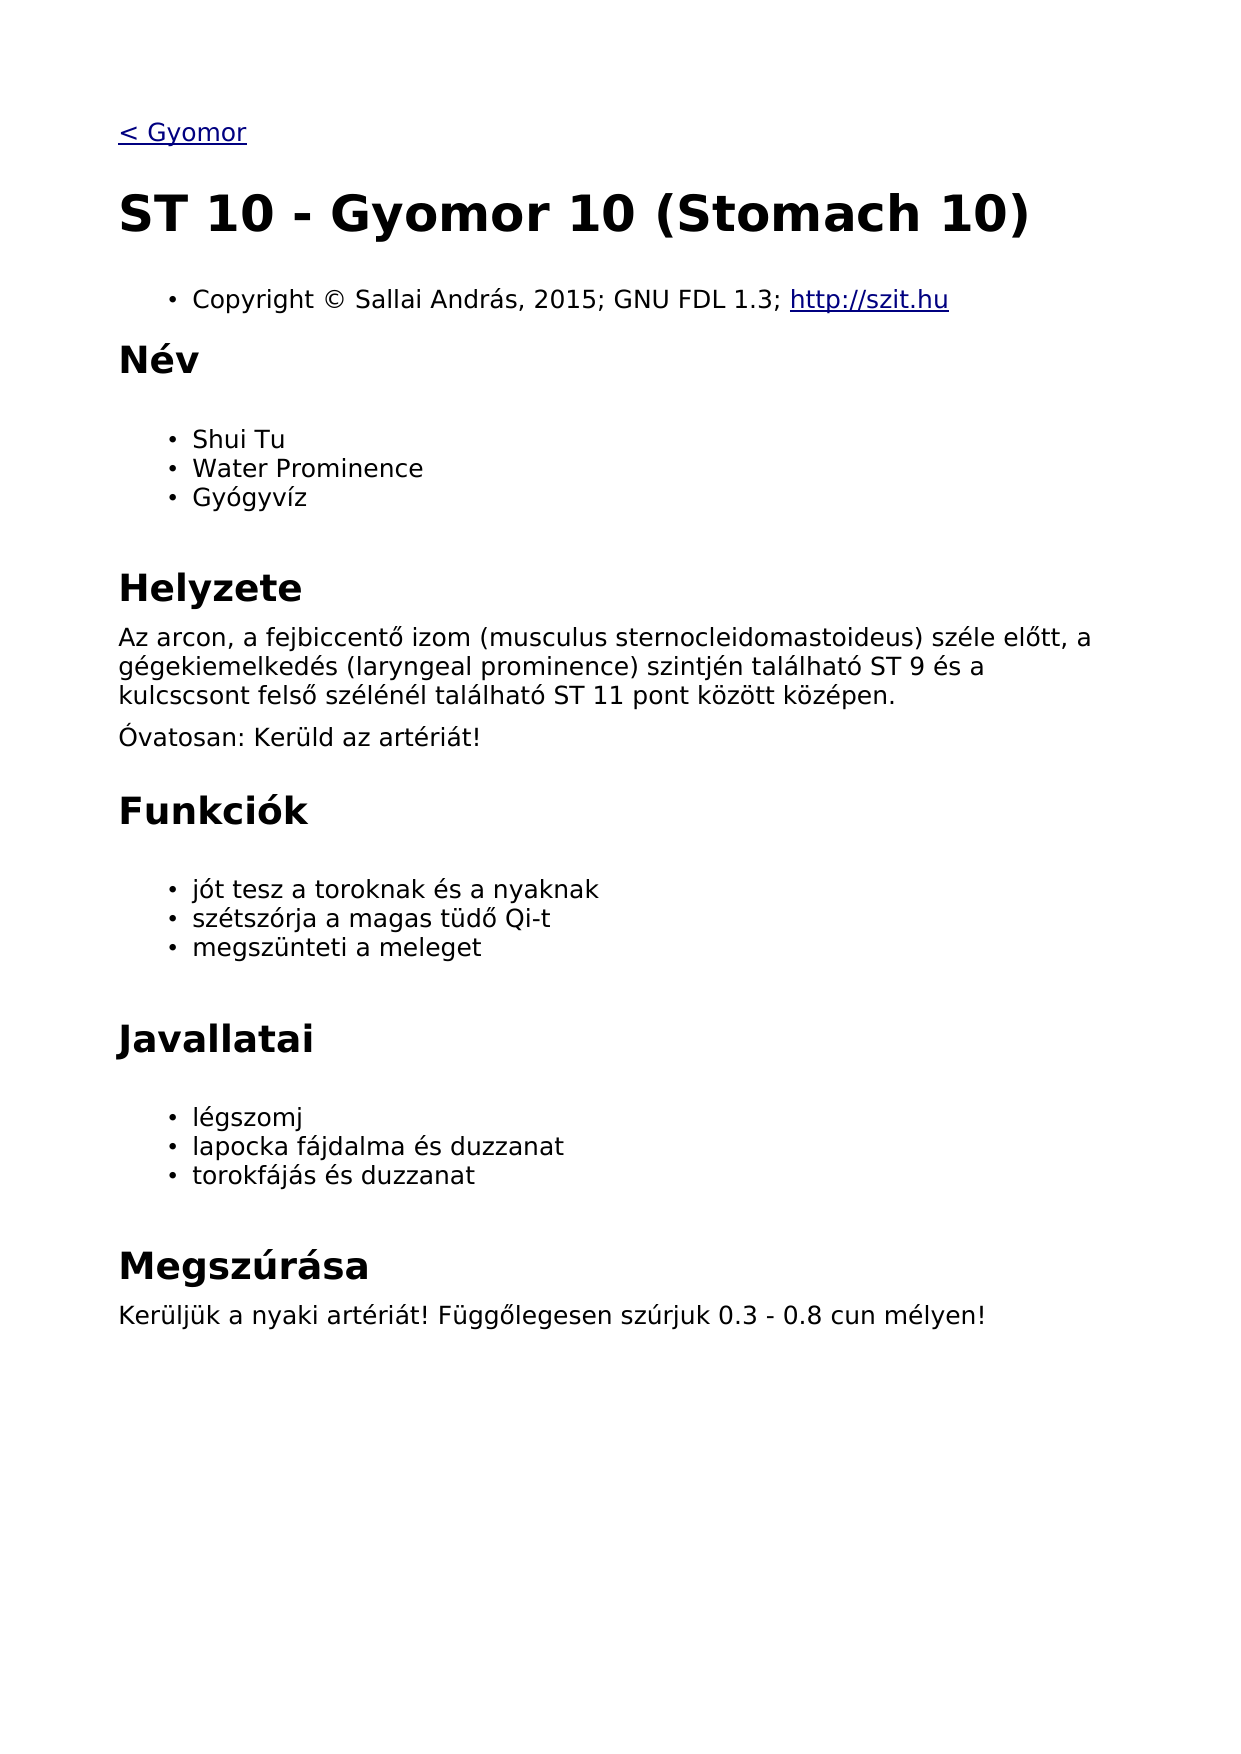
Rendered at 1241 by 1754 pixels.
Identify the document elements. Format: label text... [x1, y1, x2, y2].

text Kerüljük a nyaki artériát! Függőlegesen szúrjuk 0.3 - 0.8 cun mélyen! [118, 1301, 1122, 1330]
text < Gyomor [118, 118, 1122, 147]
subtitle Funkciók [118, 789, 1122, 833]
list lapocka fájdalma és duzzanat [177, 1132, 1122, 1161]
list torokfájás és duzzanat [177, 1161, 1122, 1190]
list Copyright © Sallai András, 2015; GNU FDL 1.3; http://szit.hu [177, 285, 1122, 314]
list Shui Tu [177, 425, 1122, 454]
subtitle Megszúrása [118, 1245, 1122, 1288]
subtitle ST 10 - Gyomor 10 (Stomach 10) [118, 185, 1122, 243]
subtitle Név [118, 339, 1122, 383]
text Óvatosan: Kerüld az artériát! [118, 723, 1122, 752]
list szétszórja a magas tüdő Qi-t [177, 904, 1122, 933]
subtitle Helyzete [118, 567, 1122, 610]
list megszünteti a meleget [177, 933, 1122, 963]
text Az arcon, a fejbiccentő izom (musculus sternocleidomastoideus) széle előtt, a gégekiemelkedés (laryngeal prominence) szintjén található ST 9 és a kulcscsont felső szélénél található ST 11 pont között középen. [118, 623, 1122, 710]
subtitle Javallatai [118, 1017, 1122, 1061]
list légszomj [177, 1103, 1122, 1132]
list jót tesz a toroknak és a nyaknak [177, 875, 1122, 904]
list Gyógyvíz [177, 483, 1122, 512]
list Water Prominence [177, 454, 1122, 483]
